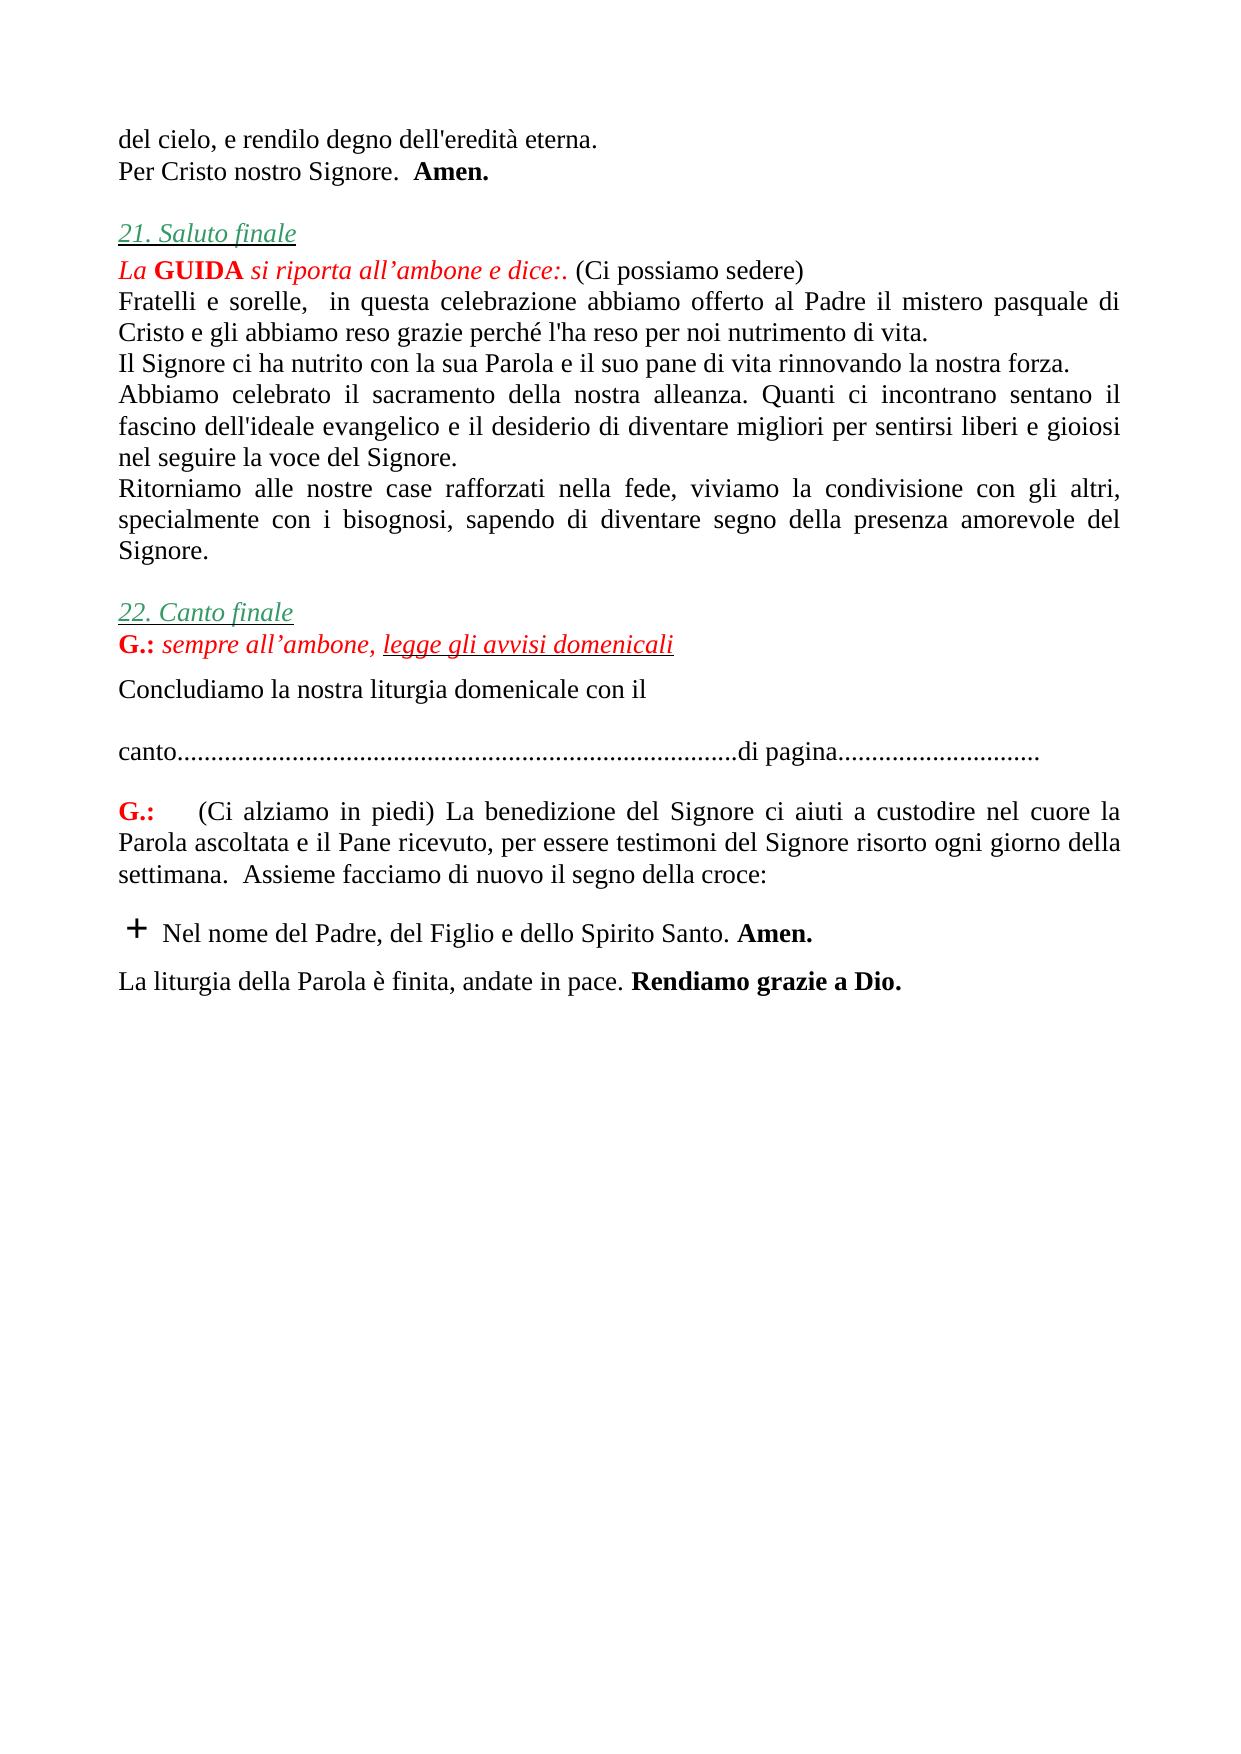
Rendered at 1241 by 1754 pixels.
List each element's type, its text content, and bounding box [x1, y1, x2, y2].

text + Nel nome del Padre, del Figlio e dello Spirito Santo. Amen. [118, 903, 1122, 951]
text G.: (Ci alziamo in piedi) La benedizione del Signore ci aiuti a custodire nel cuore la Parola ascoltata e il Pane ricevuto, per essere testimoni del Signore risorto ogni giorno della settimana. Assieme facciamo di nuovo il segno della croce: [118, 795, 1122, 889]
text Il Signore ci ha nutrito con la sua Parola e il suo pane di vita rinnovando la nostra forza. [118, 347, 1122, 378]
text La liturgia della Parola è finita, andate in pace. Rendiamo grazie a Dio. [118, 966, 1122, 997]
text Ritorniamo alle nostre case rafforzati nella fede, viviamo la condivisione con gli altri, specialmente con i bisognosi, sapendo di diventare segno della presenza amorevole del Signore. [118, 472, 1122, 565]
text canto...................................................................................di pagina.............................. [118, 736, 1122, 767]
text Abbiamo celebrato il sacramento della nostra alleanza. Quanti ci incontrano sentano il fascino dell'ideale evangelico e il desiderio di diventare migliori per sentirsi liberi e gioiosi nel seguire la voce del Signore. [118, 378, 1122, 472]
text 22. Canto finale [118, 597, 1122, 628]
text Per Cristo nostro Signore. Amen. [118, 154, 1122, 186]
text Concludiamo la nostra liturgia domenicale con il [118, 673, 1122, 704]
text La GUIDA si riporta all’ambone e dice:. (Ci possiamo sedere) [118, 254, 1122, 285]
text G.: sempre all’ambone, legge gli avvisi domenicali [118, 628, 1122, 659]
text Fratelli e sorelle, in questa celebrazione abbiamo offerto al Padre il mistero pasquale di Cristo e gli abbiamo reso grazie perché l'ha reso per noi nutrimento di vita. [118, 285, 1122, 347]
text del cielo, e rendilo degno dell'eredità eterna. [118, 123, 1122, 154]
text 21. Saluto finale [118, 217, 1122, 248]
